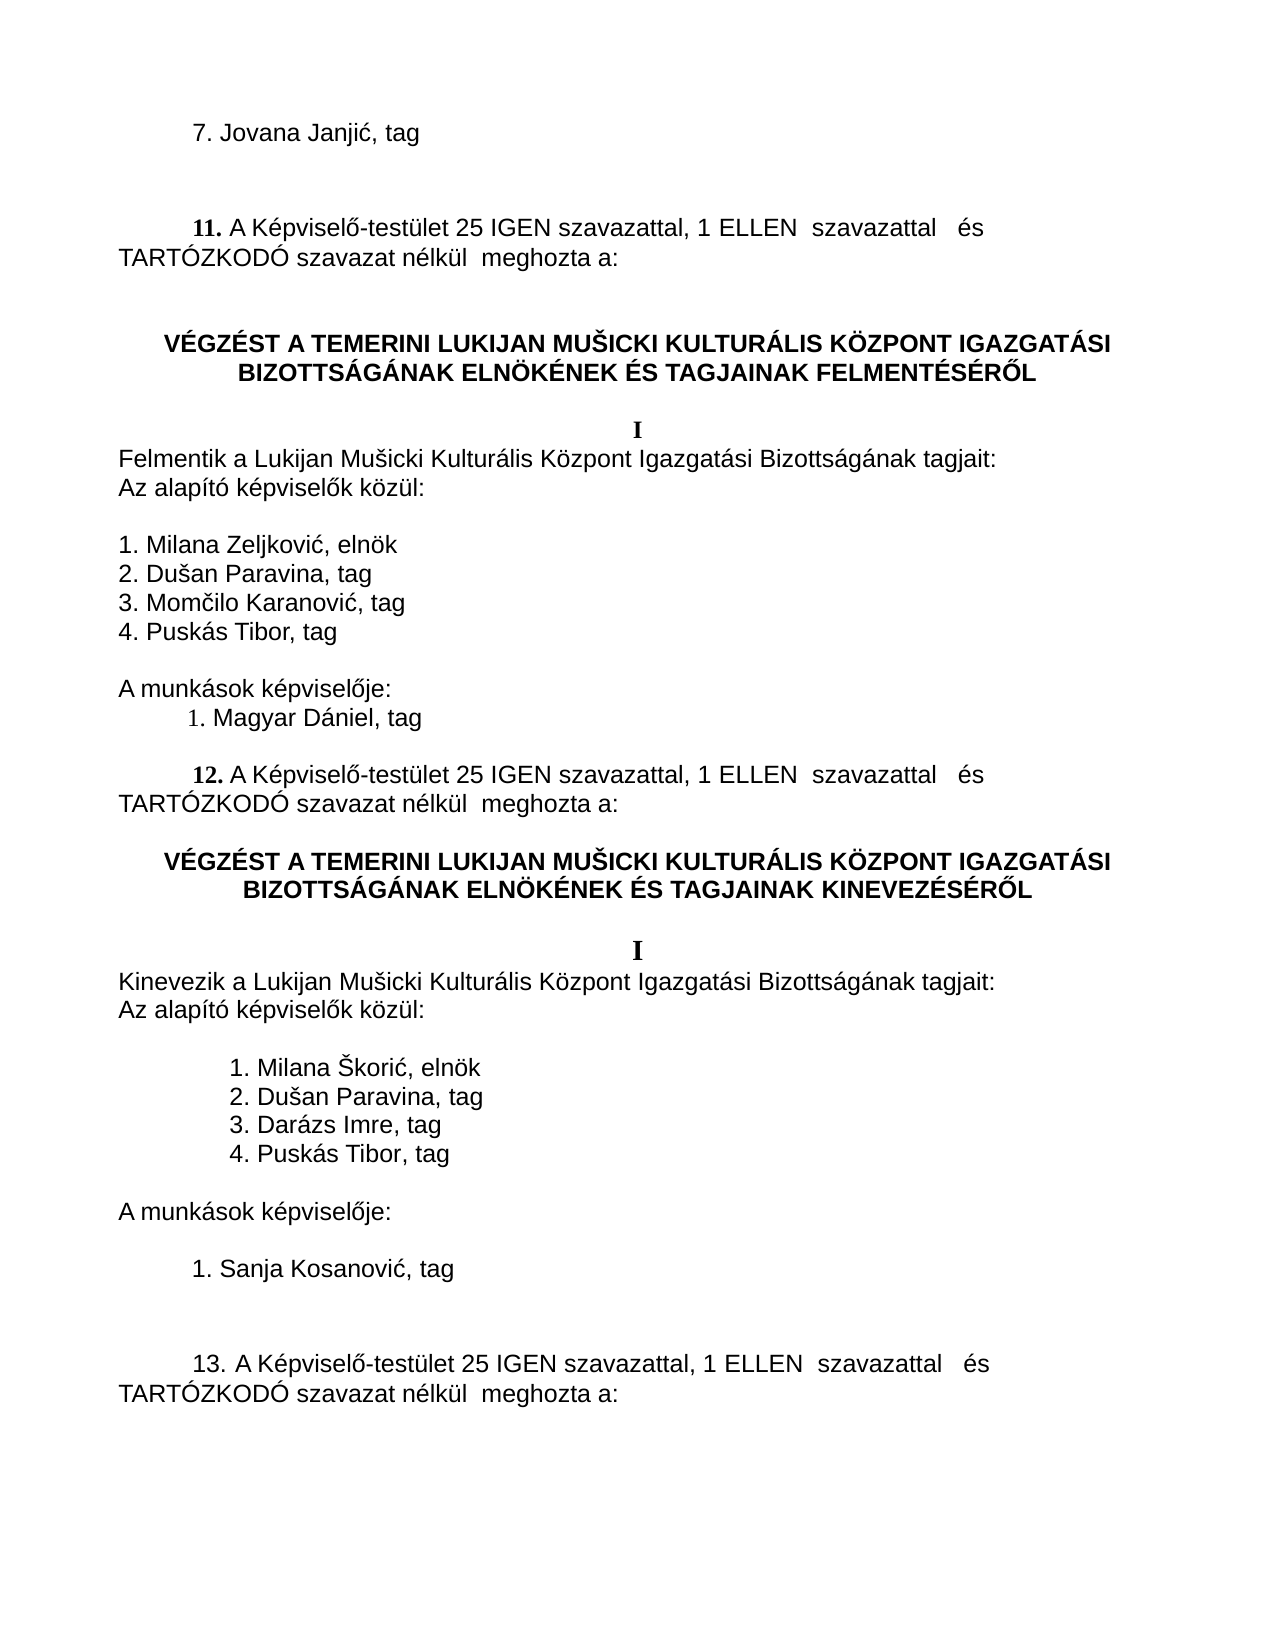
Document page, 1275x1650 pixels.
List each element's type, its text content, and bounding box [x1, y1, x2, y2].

text VÉGZÉST A TEMERINI LUKIJAN MUŠICKI KULTURÁLIS KÖZPONT IGAZGATÁSI BIZOTTSÁGÁNAK ELNÖKÉNEK ÉS TAGJAINAK FELMENTÉSÉRŐL [118, 329, 1157, 386]
text A munkások képviselője: [118, 1196, 1157, 1225]
list 1. Milana Škorić, elnök [192, 1053, 1157, 1081]
text 11. A Képviselő-testület 25 IGEN szavazattal, 1 ELLEN szavazattal és TARTÓZKODÓ szavazat nélkül meghozta a: [118, 209, 1157, 271]
text 13. A Képviselő-testület 25 IGEN szavazattal, 1 ELLEN szavazattal és TARTÓZKODÓ szavazat nélkül meghozta a: [118, 1345, 1157, 1407]
text I [118, 933, 1157, 966]
text Az alapító képviselők közül: [118, 995, 1157, 1024]
list 2. Dušan Paravina, tag [192, 1081, 1157, 1110]
text 1. Milana Zeljković, elnök [118, 530, 1157, 559]
text I [118, 415, 1157, 444]
text 2. Dušan Paravina, tag [118, 559, 1157, 588]
text 4. Puskás Tibor, tag [118, 616, 1157, 645]
text 1. Sanja Kosanović, tag [192, 1254, 1157, 1283]
text VÉGZÉST A TEMERINI LUKIJAN MUŠICKI KULTURÁLIS KÖZPONT IGAZGATÁSI BIZOTTSÁGÁNAK ELNÖKÉNEK ÉS TAGJAINAK KINEVEZÉSÉRŐL [118, 847, 1157, 904]
list 4. Puskás Tibor, tag [192, 1139, 1157, 1168]
text Az alapító képviselők közül: [118, 473, 1157, 501]
text A munkások képviselője: [118, 674, 1157, 703]
text Kinevezik a Lukijan Mušicki Kulturális Központ Igazgatási Bizottságának tagjait: [118, 966, 1157, 995]
text 7. Jovana Janjić, tag [118, 118, 1157, 147]
text Felmentik a Lukijan Mušicki Kulturális Központ Igazgatási Bizottságának tagjait: [118, 444, 1157, 473]
text 12. A Képviselő-testület 25 IGEN szavazattal, 1 ELLEN szavazattal és TARTÓZKODÓ szavazat nélkül meghozta a: [118, 760, 1157, 818]
text 3. Momčilo Karanović, tag [118, 588, 1157, 616]
text 1. Magyar Dániel, tag [118, 703, 1157, 732]
list 3. Darázs Imre, tag [192, 1110, 1157, 1139]
